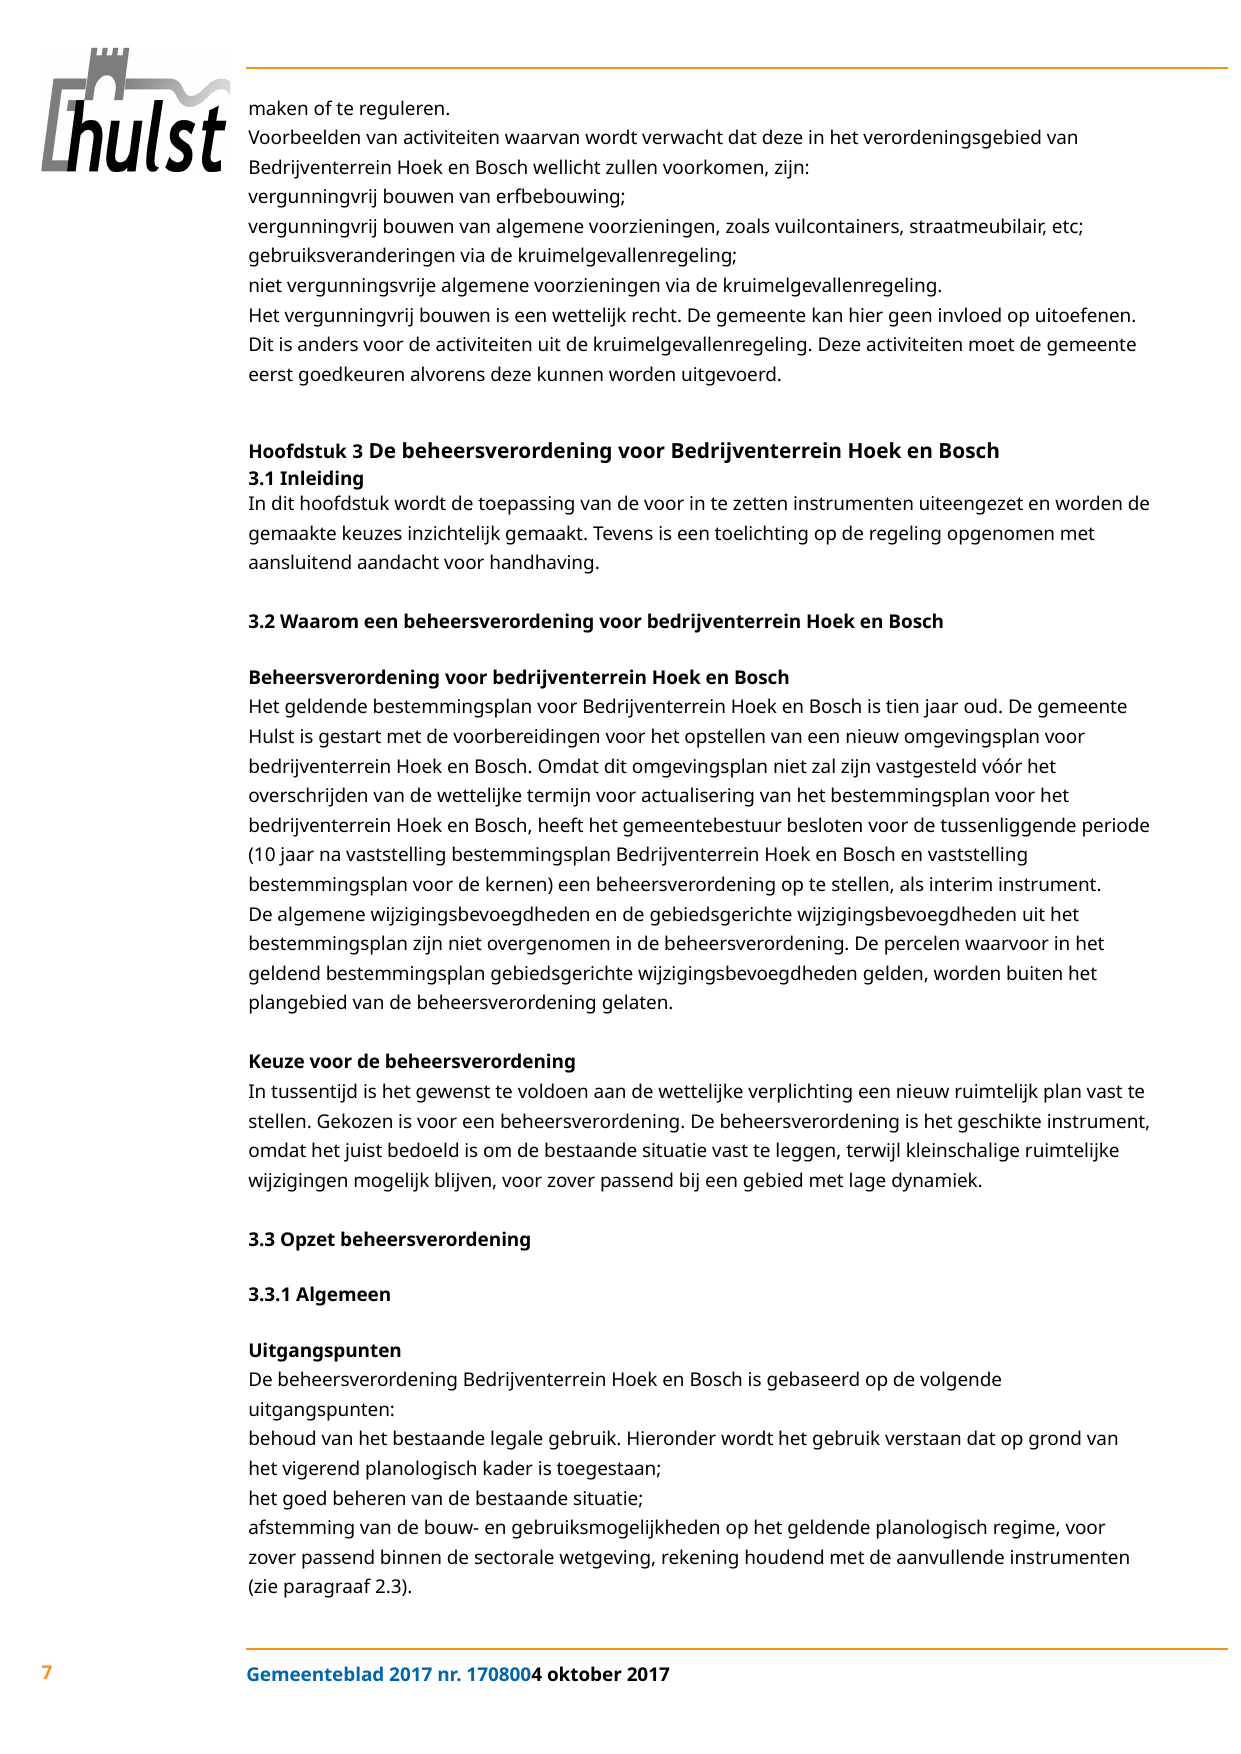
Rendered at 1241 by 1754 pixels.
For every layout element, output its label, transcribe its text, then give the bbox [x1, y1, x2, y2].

text niet vergunningsvrije algemene voorzieningen via de kruimelgevallenregeling. [248, 272, 1152, 298]
text Het geldende bestemmingsplan voor Bedrijventerrein Hoek en Bosch is tien jaar oud. De gemeente Hulst is gestart met de voorbereidingen voor het opstellen van een nieuw omgevingsplan voor bedrijventerrein Hoek en Bosch. Omdat dit omgevingsplan niet zal zijn vastgesteld vóór het overschrijden van de wettelijke termijn voor actualisering van het bestemmingsplan voor het bedrijventerrein Hoek en Bosch, heeft het gemeentebestuur besloten voor de tussenliggende periode (10 jaar na vaststelling bestemmingsplan Bedrijventerrein Hoek en Bosch en vaststelling bestemmingsplan voor de kernen) een beheersverordening op te stellen, als interim instrument. [248, 694, 1152, 897]
text In tussentijd is het gewenst te voldoen aan de wettelijke verplichting een nieuw ruimtelijk plan vast te stellen. Gekozen is voor een beheersverordening. De beheersverordening is het geschikte instrument, omdat het juist bedoeld is om de bestaande situatie vast te leggen, terwijl kleinschalige ruimtelijke wijzigingen mogelijk blijven, voor zover passend bij een gebied met lage dynamiek. [248, 1078, 1152, 1193]
text De algemene wijzigingsbevoegdheden en de gebiedsgerichte wijzigingsbevoegdheden uit het bestemmingsplan zijn niet overgenomen in de beheersverordening. De percelen waarvoor in het geldend bestemmingsplan gebiedsgerichte wijzigingsbevoegdheden gelden, worden buiten het plangebied van de beheersverordening gelaten. [248, 901, 1152, 1015]
text gebruiksveranderingen via de kruimelgevallenregeling; [248, 243, 1152, 268]
text het goed beheren van de bestaande situatie; [248, 1485, 1152, 1510]
text 3.2 Waarom een beheersverordening voor bedrijventerrein Hoek en Bosch [248, 609, 1152, 634]
picture [41, 47, 231, 172]
text Hoofdstuk 3 De beheersverordening voor Bedrijventerrein Hoek en Bosch [248, 436, 1152, 465]
text Het vergunningvrij bouwen is een wettelijk recht. De gemeente kan hier geen invloed op uitoefenen. Dit is anders voor de activiteiten uit de kruimelgevallenregeling. Deze activiteiten moet de gemeente eerst goedkeuren alvorens deze kunnen worden uitgevoerd. [248, 302, 1152, 387]
text Voorbeelden van activiteiten waarvan wordt verwacht dat deze in het verordeningsgebied van Bedrijventerrein Hoek en Bosch wellicht zullen voorkomen, zijn: [248, 124, 1152, 180]
text In dit hoofdstuk wordt de toepassing van de voor in te zetten instrumenten uiteengezet en worden de gemaakte keuzes inzichtelijk gemaakt. Tevens is een toelichting op de regeling opgenomen met aansluitend aandacht voor handhaving. [248, 490, 1152, 575]
text Uitgangspunten [248, 1337, 1152, 1362]
text 3.3.1 Algemeen [248, 1281, 1152, 1307]
text De beheersverordening Bedrijventerrein Hoek en Bosch is gebaseerd op de volgende uitgangspunten: [248, 1366, 1152, 1422]
text vergunningvrij bouwen van algemene voorzieningen, zoals vuilcontainers, straatmeubilair, etc; [248, 213, 1152, 239]
text maken of te reguleren. [248, 95, 1152, 121]
text Keuze voor de beheersverordening [248, 1049, 1152, 1074]
text Beheersverordening voor bedrijventerrein Hoek en Bosch [248, 664, 1152, 690]
text vergunningvrij bouwen van erfbebouwing; [248, 183, 1152, 209]
text 3.3 Opzet beheersverordening [248, 1226, 1152, 1252]
text behoud van het bestaande legale gebruik. Hieronder wordt het gebruik verstaan dat op grond van het vigerend planologisch kader is toegestaan; [248, 1426, 1152, 1481]
text afstemming van de bouw- en gebruiksmogelijkheden op het geldende planologisch regime, voor zover passend binnen de sectorale wetgeving, rekening houdend met de aanvullende instrumenten (zie paragraaf 2.3). [248, 1514, 1152, 1599]
text 3.1 Inleiding [248, 465, 1152, 490]
